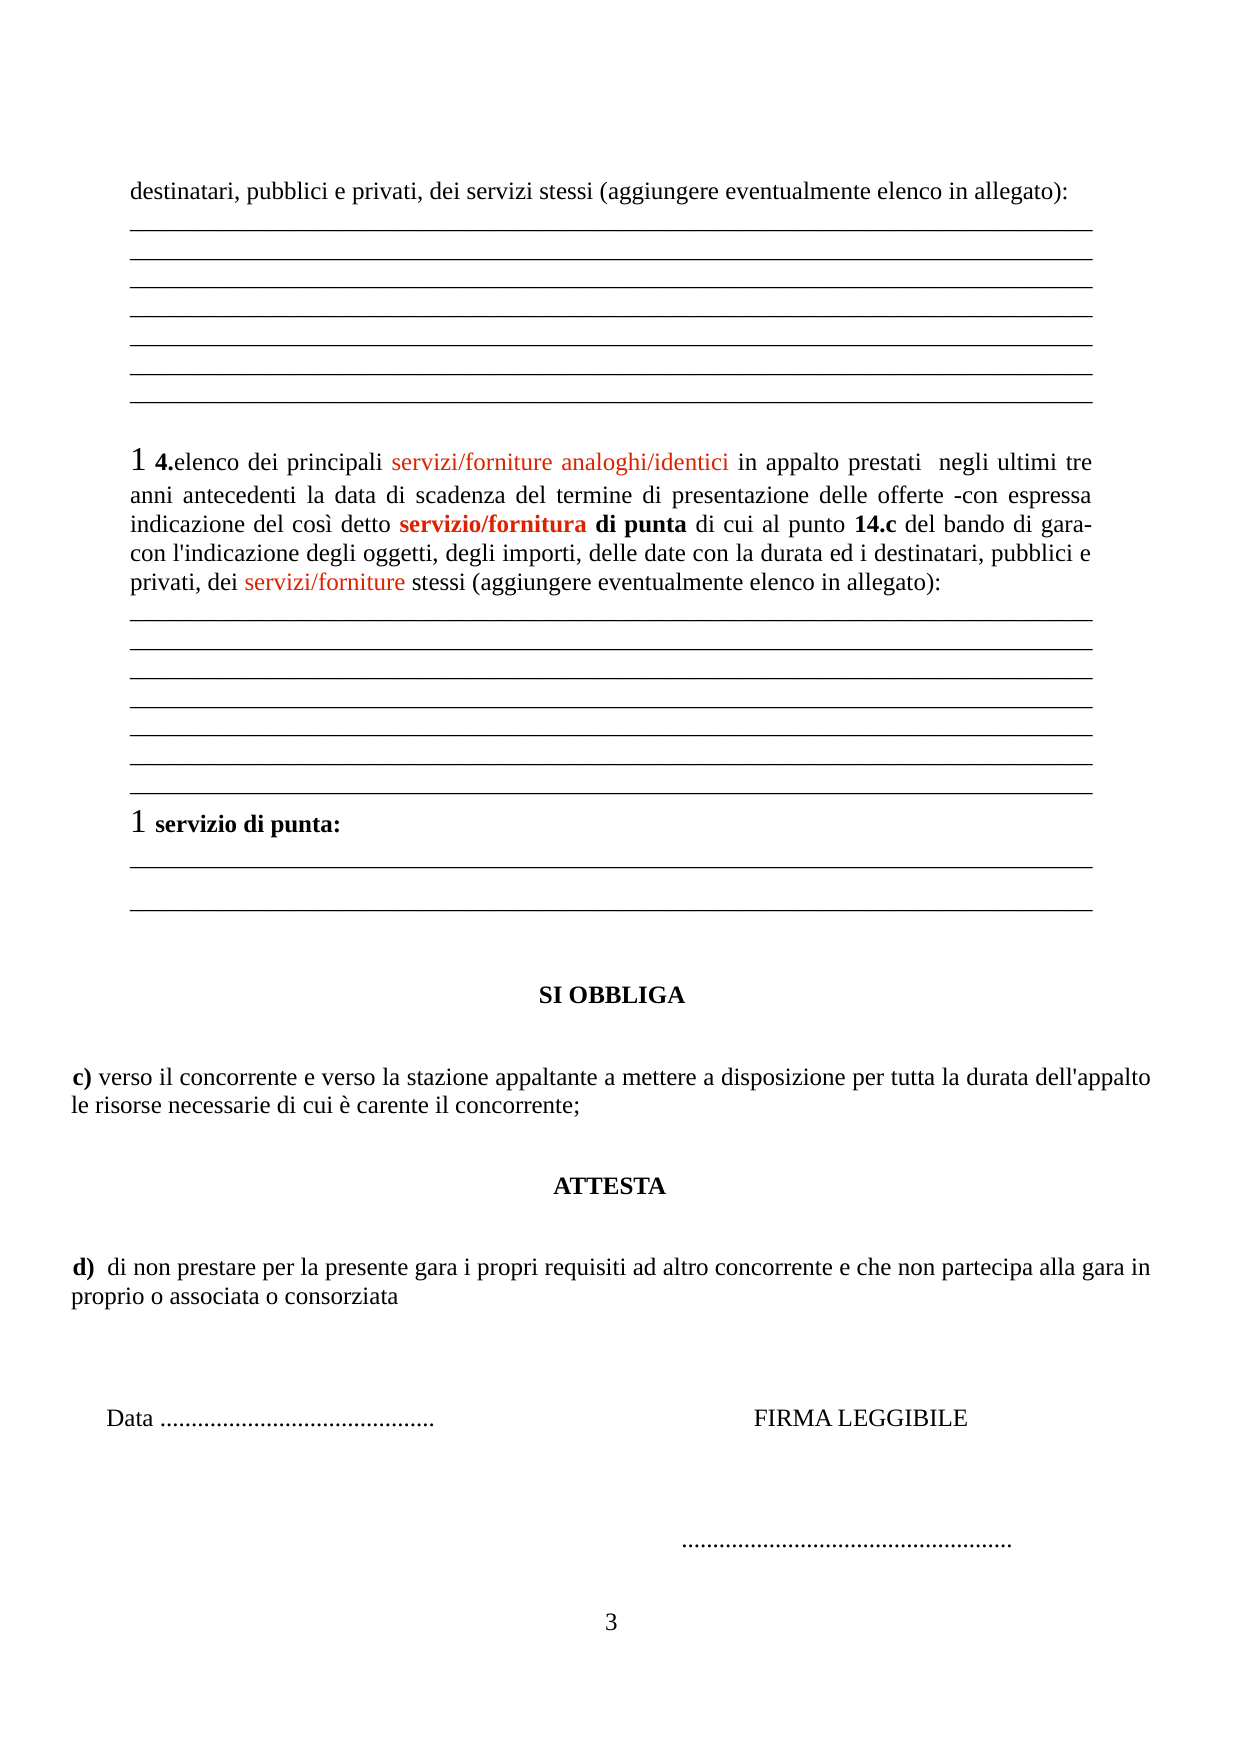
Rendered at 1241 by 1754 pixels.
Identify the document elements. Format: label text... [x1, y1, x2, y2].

text _____________________________________________________________________________ [130, 234, 1093, 259]
text ATTESTA [71, 1171, 1152, 1200]
text d) di non prestare per la presente gara i propri requisiti ad altro concorrente e che non partecipa alla gara in proprio o associata o consorziata [71, 1252, 1152, 1310]
text _____________________________________________________________________________ [130, 682, 1093, 707]
text _____________________________________________________________________________ [130, 291, 1093, 316]
text c) verso il concorrente e verso la stazione appaltante a mettere a disposizione per tutta la durata dell'appalto le risorse necessarie di cui è carente il concorrente; [71, 1062, 1152, 1119]
text destinatari, pubblici e privati, dei servizi stessi (aggiungere eventualmente elenco in allegato): [130, 176, 1093, 205]
text _____________________________________________________________________________ [130, 708, 1093, 735]
list Data ............................................ FIRMA LEGGIBILE [71, 1403, 1152, 1431]
text  servizio di punta: [130, 797, 1093, 842]
text _____________________________________________________________________________ [130, 375, 1093, 402]
text _____________________________________________________________________________ [130, 842, 1093, 867]
text _____________________________________________________________________________ [130, 868, 1093, 910]
text _____________________________________________________________________________ [130, 260, 1093, 287]
text _____________________________________________________________________________ [130, 205, 1093, 230]
text _____________________________________________________________________________ [130, 349, 1093, 374]
text  4.elenco dei principali servizi/forniture analoghi/identici in appalto prestati negli ultimi tre anni antecedenti la data di scadenza del termine di presentazione delle offerte -con espressa indicazione del così detto servizio/fornitura di punta di cui al punto 14.c del bando di gara- con l'indicazione degli oggetti, degli importi, delle date con la durata ed i destinatari, pubblici e privati, dei servizi/forniture stessi (aggiungere eventualmente elenco in allegato): [130, 435, 1093, 595]
text SI OBBLIGA [71, 981, 1152, 1009]
text _____________________________________________________________________________ [130, 739, 1093, 764]
text _____________________________________________________________________________ [130, 595, 1093, 620]
list ..................................................... [71, 1524, 1152, 1553]
text _____________________________________________________________________________ [130, 624, 1093, 649]
text _____________________________________________________________________________ [130, 650, 1093, 678]
text _____________________________________________________________________________ [130, 765, 1093, 793]
text _____________________________________________________________________________ [130, 317, 1093, 345]
